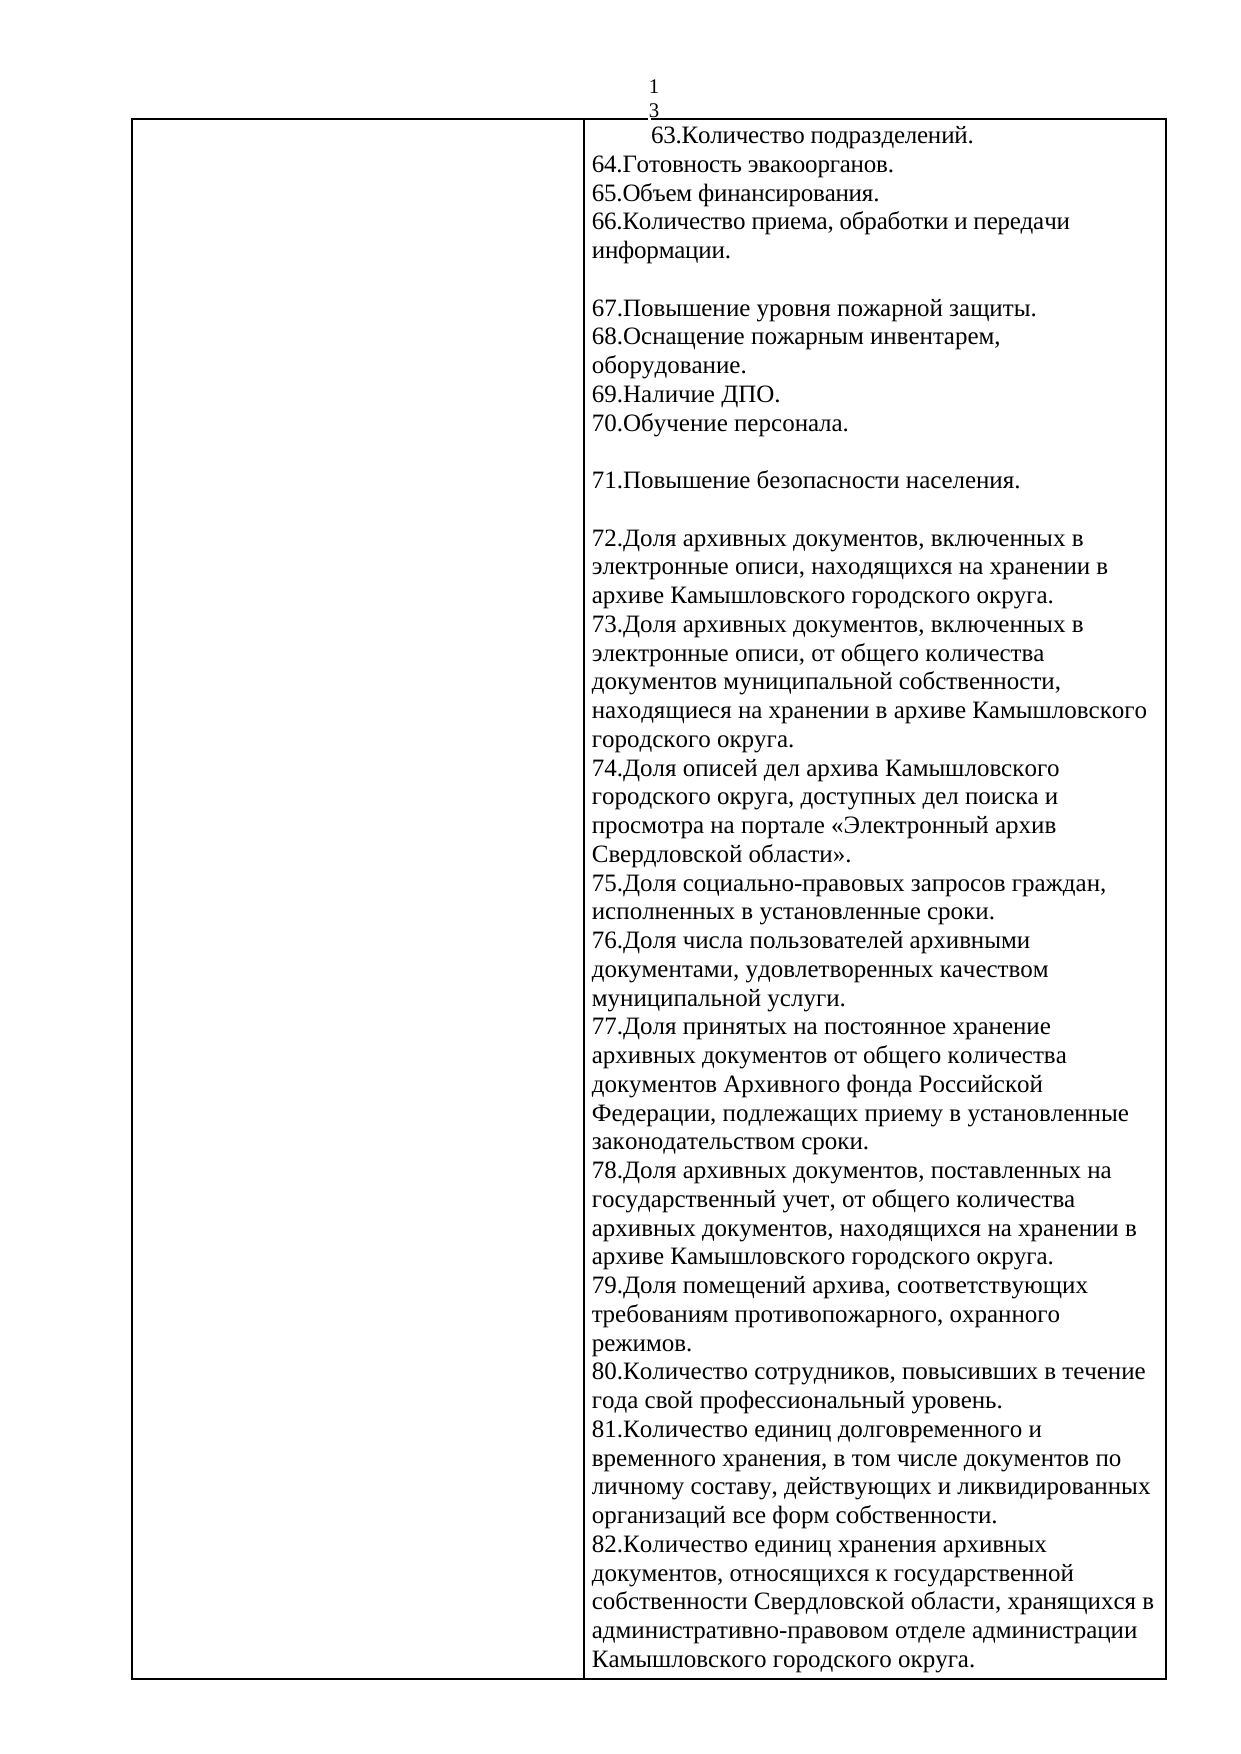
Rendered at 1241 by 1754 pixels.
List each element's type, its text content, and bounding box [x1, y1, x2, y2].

table_cell 1.Включение в границы Камышловского городского округа дополнительные земельные участки сельскохозяйственного назначения под жилищное строительство. 2.Площадь введенного жилья. 3.Площадь территорий, предназначенных для развития жилищного строительства, на которых разработаны проекты планировки. 4.Внедрение информационной системы обеспечения градостроительной деятельности с приобретением и установкой соответственного программного обеспечения и оборудования. 5.Подготовка инвестиционных программ и разработка проектно-сметной документации на объекты капитального строительства (в т.ч. экспертиза сметной документации). 6.Протяженность отремонтированных дорог. 7.Доля отремонтированных дорог от общего количества дорог. 8.Обновление парка дорожно- строительной и коммунальной техники. 9.Доля дорожно- строительной и коммунальной техники от общего количества техники. 10.Оснащенность приборами учета электрической энергии бюджетных учреждений. 11.Доля оснащенности приборами учета электрической энергии бюджетных учреждений. 12.Оснащенность общедомовыми приборами учета электрической энергии, многоквартирных домов. 13.Доля оснащенности общедомовыми приборами учета электрической энергии, многоквартирных домов. 14.Оснащенность приборами учета холодного водоснабжения бюджетных учреждений. 15.Доля оснащенности приборами учета холодного водоснабжения бюджетных учреждений. 16.Оснащенность приборами учета тепловой энергии бюджетных учреждений. 17.Доля оснащенности приборами учета тепловой энергии бюджетных учреждений. 18.Снижение потребления топлива. 19.Увеличение протяженности газопроводов. 20.Годовое увеличение потребления природного газа. 21.Увеличение газифицированных домовладений (квартир) природным газом. 22.Протяженность газопровода с применением передовых технологий и современных строительных материалов. 23.Количество приборов. 24.Прирост газифицированных домовладений (квартир) природным газом. 25.Благоустройство площади, скверов и парков. 26.Доля благоустроенных площадей, скверов и парков. 27.Обрезка и валка аварийных деревьев. 28.Доля обрезанных и ликвидированных аварийных деревьев от общего количества деревьев. 29.Ликвидация несанкционированных свалок. 30.Доля ликвидация несанкционированных свалок. 31.Обустройство и устройство контейнерных площадок. 32.Доля обустроенных контейнерных площадок. 33.Усиление дорожного покрытия от общего количества дорог общего пользования, подлежащих обслуживанию. 34.Доля усиления дорожного покрытия от общего количества дорог общего пользования, подлежащих обслуживанию. 35.Ликвидация аварийных и непригодных для проживания домов. 36.Доля ликвидированных аварийных и непригодных для проживания домов. 37.Строительство малоэтажных домов. 38.Доля построенных малоэтажных домов. 39.Доля органов местного самоуправления Камышловского городского округа, подключенных к единой сети передачи данных, объединяющей единый центр обработки данных и единый телекоммуникационный центр Правительства Свердловской области. 40.Доля муниципальных учреждений (образования, культуры), подключенных к единой сети передачи данных (СПД), объединяющей единый центр обработки данных и единый телекоммуникационный центр Правительства Свердловской области. 41.Доля (количество) муниципальных услуг, предоставляемых органами муниципального самоуправления Свердловской области в электронном виде. 42.Количество центров общественного доступа к получению муниципальных услуг в электронном виде (в том числе пунктов коллективного доступа на базе отделений федеральной почтовой связи, муниципальных библиотек и школ), а также количество инфоматов и банкоматов. 43.Доля населения Камышловского городского округа, получающего муниципальные услуги посредством универсальной электронной карты. 44.Количество граждан получивших вознаграждение. 45.Количество граждан, получивших компенсации. 46.Количество граждан получивших льготу. 47.Количество общественных организаций активно участвующих в деятельности администрации и жизни города. 48.Количество граждан получивших льготу по баням. 49. Количество граждан (организаций), получивших памятные подарки. 50.Количество граждан, получающих субсидии. 51.Количество граждан, возмещение. 52.Количество граждан, получивших меру социальной поддержки. 53.Количество организаций, получивших субсидию. 54.Количество субъектов малого и среднего предпринимательства в Камышловском городском округе. 55.Число субъектов малого и среднего предпринимательства на 10 тыс.человек населения. 56.Доля среднесписочной численности работников малых и средних предприятий в среднесписочной численности работников всех предприятий и организаций города. 57.Создание новых рабочих мест. 58.Сроки и процент охвата оповещения всех категорий населения. 59.Доля укрываемого населения в защитных сооружениях 60.Наличие средств индивидуальной защиты. 61.Доля руководящего состава РСЧС, специалистов органов управления и населения прошедших подготовку в области защиты населения и территорий. 62.Объемы запасов. 63.Количество подразделений. 64.Готовность эвакоорганов. 65.Объем финансирования. 66.Количество приема, обработки и передачи информации. 67.Повышение уровня пожарной защиты. 68.Оснащение пожарным инвентарем, оборудование. 69.Наличие ДПО. 70.Обучение персонала. 71.Повышение безопасности населения. 72.Доля архивных документов, включенных в электронные описи, находящихся на хранении в архиве Камышловского городского округа. 73.Доля архивных документов, включенных в электронные описи, от общего количества документов муниципальной собственности, находящиеся на хранении в архиве Камышловского городского округа. 74.Доля описей дел архива Камышловского городского округа, доступных дел поиска и просмотра на портале «Электронный архив Свердловской области». 75.Доля социально-правовых запросов граждан, исполненных в установленные сроки. 76.Доля числа пользователей архивными документами, удовлетворенных качеством муниципальной услуги. 77.Доля принятых на постоянное хранение архивных документов от общего количества документов Архивного фонда Российской Федерации, подлежащих приему в установленные законодательством сроки. 78.Доля архивных документов, поставленных на государственный учет, от общего количества архивных документов, находящихся на хранении в архиве Камышловского городского округа. 79.Доля помещений архива, соответствующих требованиям противопожарного, охранного режимов. 80.Количество сотрудников, повысивших в течение года свой профессиональный уровень. 81.Количество единиц долговременного и временного хранения, в том числе документов по личному составу, действующих и ликвидированных организаций все форм собственности. 82.Количество единиц хранения архивных документов, относящихся к государственной собственности Свердловской области, хранящихся в административно-правовом отделе администрации Камышловского городского округа. 83.Количество документов долговременного и временного хранения действующих и ликвидированных организаций всех форм собственности, расположенных на территории Камышловского городского округа, в том числе документов по личному составу. 84.Доля научно описанных архивных документов (создание и ведение справочно-поисковых средств к архивным документам): усовершенствование и переработка описей. 85.Доля созданных и опубликованных архивных документов и справочно-поисковых средств к ним; подготовка информационных материалов с использованием архивных документов. 86.Доля НПА и иных материалов, подлежащих обязательному опубликованию. 87.Количество информационных материалов. 88.Выполнение муниципального задания. 89.Количество составленных протоколов. 90.Отношение численности детей в возрасте 3-7 лет, которым предоставлена возможность получать услуги дошкольного образования, к общей численности детей в возрасте 3-7 лет, скорректированной на численность детей в возрасте 5-7 лет, обучающихся в школе. 91.Охват детей-инвалидов дошкольного возраста, проживающих в Камышловском городском округе, обучением на дому, в дошкольных образовательных организациях. 92.Доля зданий муниципальных дошкольных образовательных организаций, требующих капитального ремонта, приведения в соответствие с требованиями. пожарной безопасности и санитарного законодательства. 93.Проведение капитального ремонта муниципальных квартир общей площадью не менее 28291,55 квадратных метров. 94.Доля отремонтированных жилых помещений от общего количества муниципальных квартир 95.Доля общего имущества МКД соразмерно занимаемых площадей муниципальных квартир. 96.Доля отремонтированного общего имущества многоквартирных домов от общего количества площадей МКД. 97.Ликвидация аварийных и непригодных для проживания домов. 98.Доля ликвидированных аварийных и непригодных для проживания домов. 99.Количество молодых семей, получивших социальную выплату на улучшение жилищных условий. 100.Количество молодых семей получивших социальную выплату. [585, 120, 1165, 1678]
table_cell [133, 120, 583, 1678]
